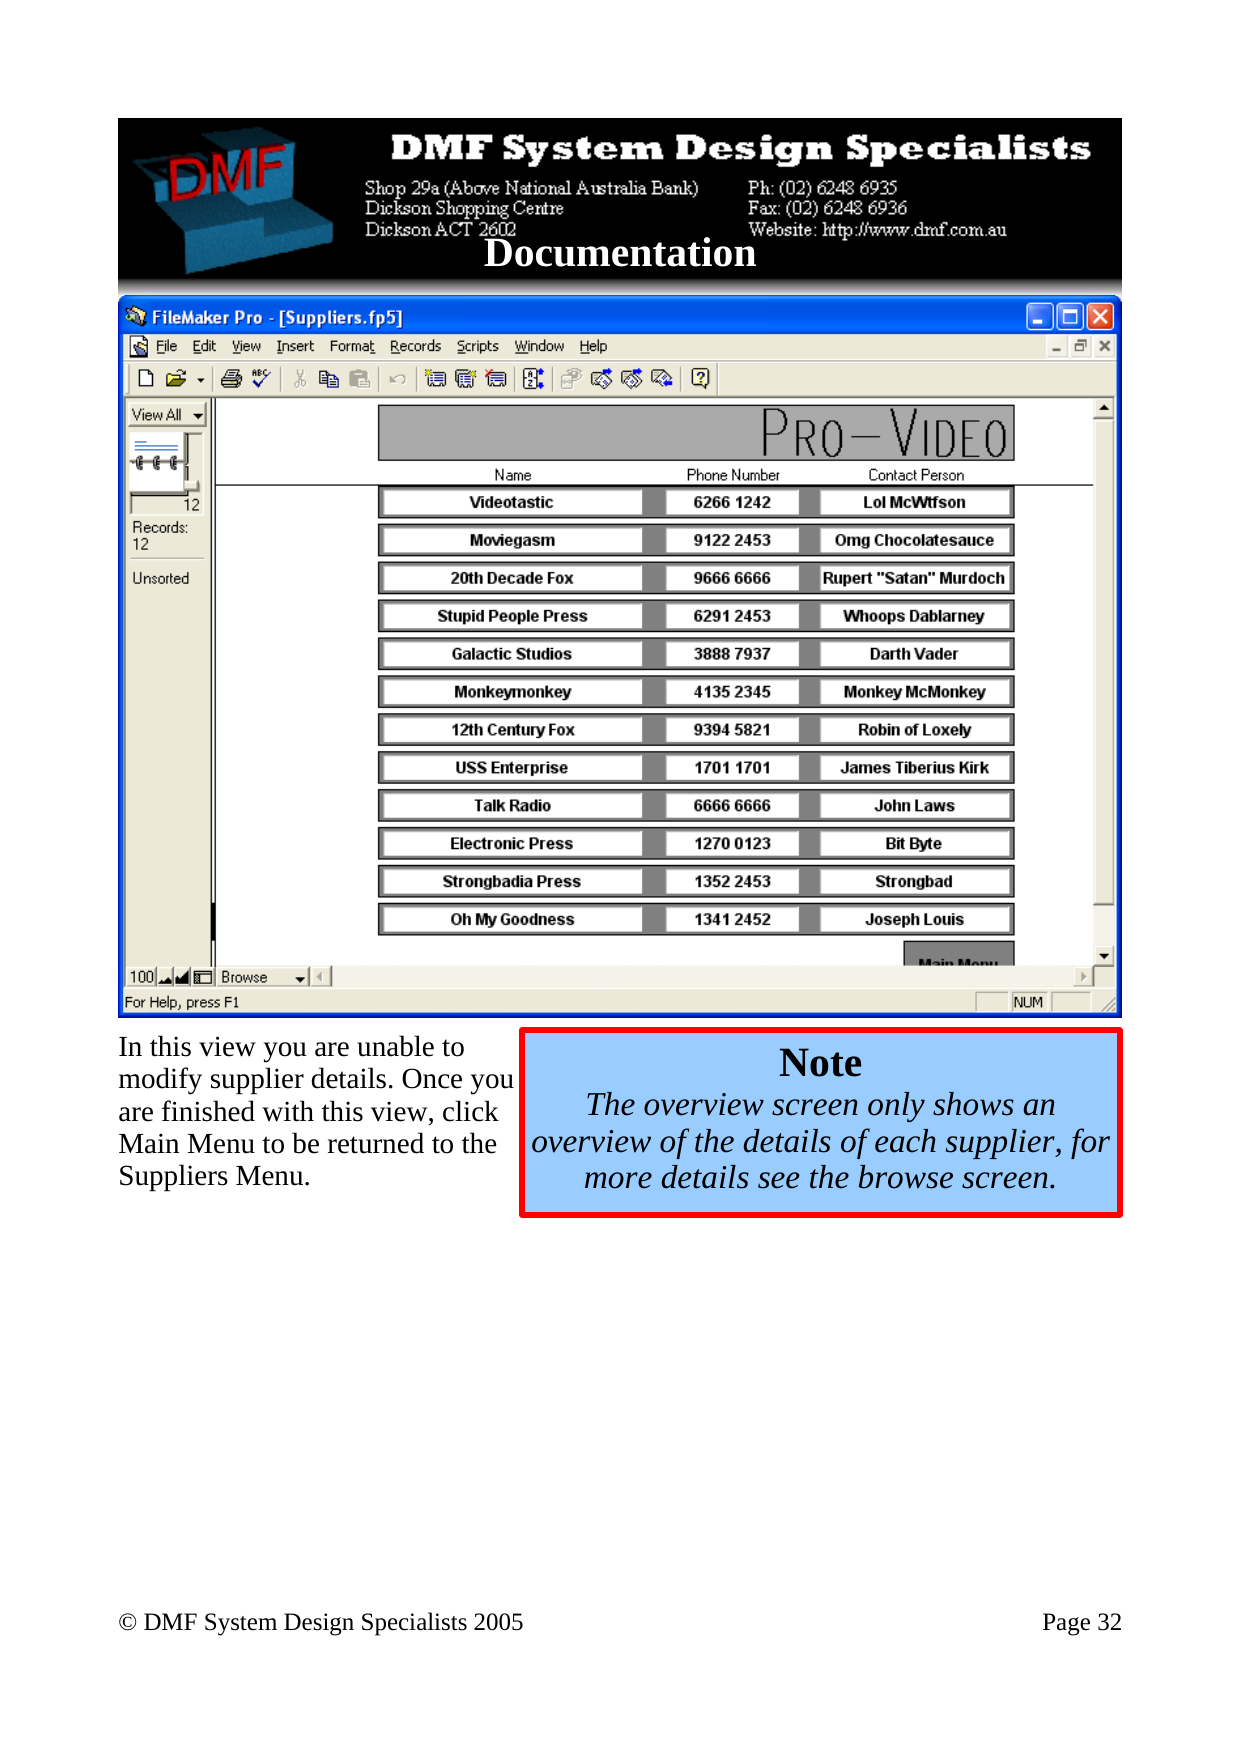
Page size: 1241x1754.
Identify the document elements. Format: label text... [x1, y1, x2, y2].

picture [118, 118, 1122, 1018]
text In this view you are unable to modify supplier details. Once you are finished with this view, click Main Menu to be returned to the Suppliers Menu. [118, 1031, 519, 1192]
